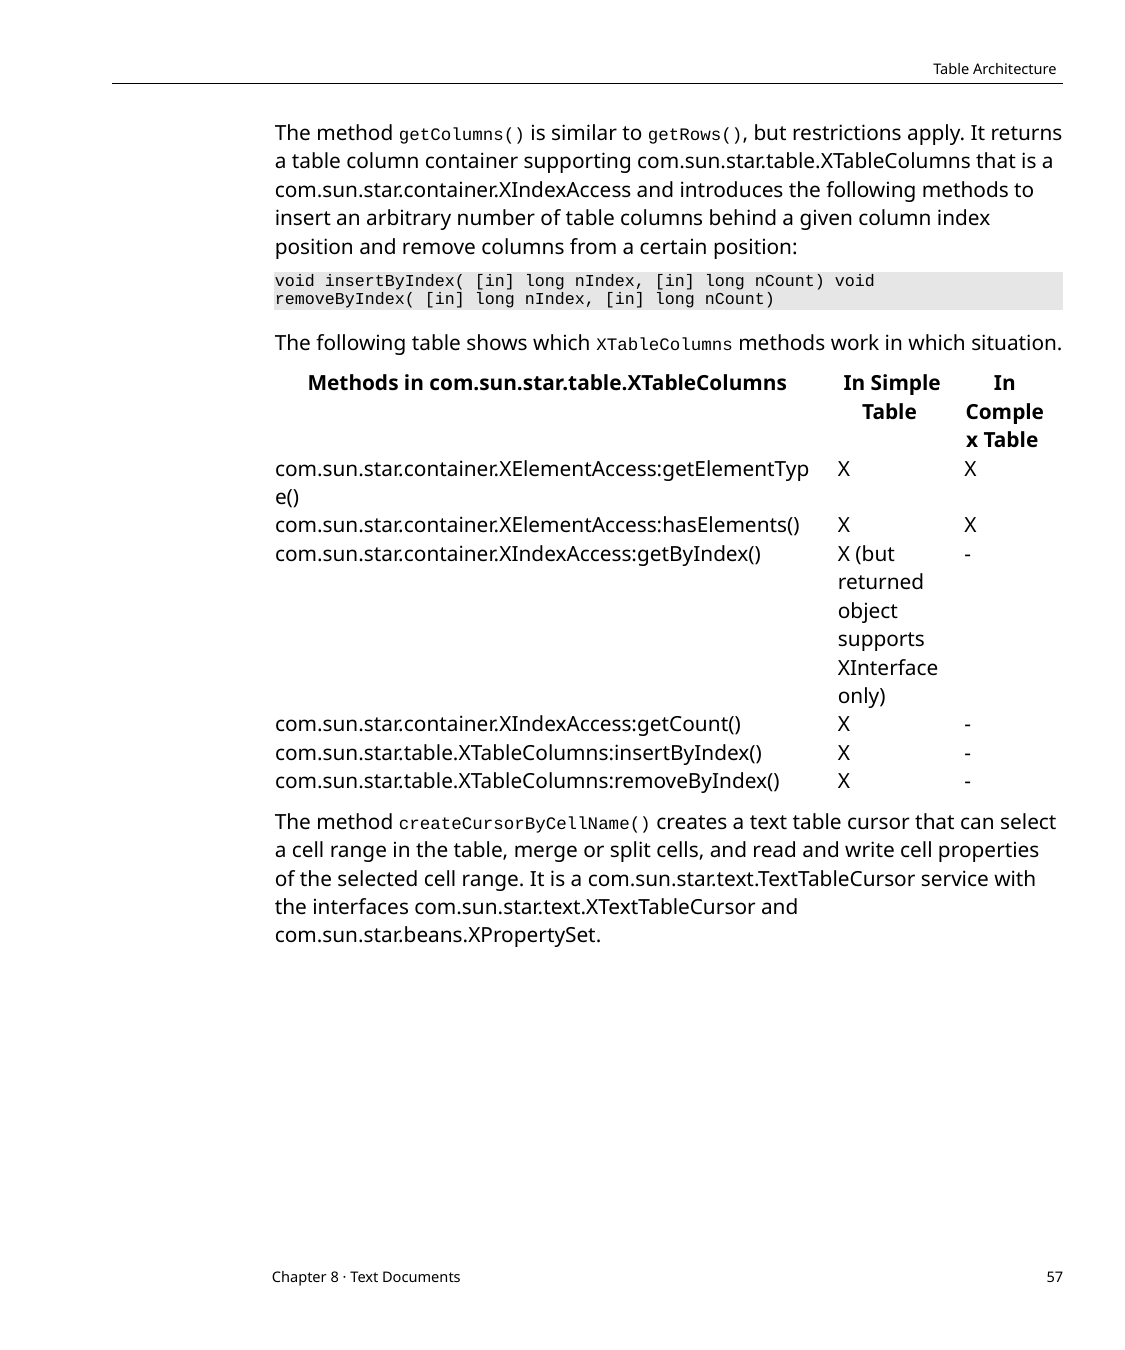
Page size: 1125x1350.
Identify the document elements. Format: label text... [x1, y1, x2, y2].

table_cell X [838, 738, 964, 766]
table_cell X [838, 511, 964, 539]
table_cell X [838, 454, 964, 511]
text The method createCursorByCellName() creates a text table cursor that can select a cell range in the table, merge or split cells, and read and write cell properties of the selected cell range. It is a com.sun.star.text.TextTableCursor service with the interfaces com.sun.star.text.XTextTableCursor and com.sun.star.beans.XPropertySet. [274, 807, 1063, 949]
table_cell X [838, 710, 964, 738]
table_cell - [964, 710, 1063, 738]
table_header Methods in com.sun.star.table.XTableColumns [275, 368, 838, 454]
table_cell - [964, 766, 1063, 795]
table_cell - [964, 539, 1063, 709]
table_cell com.sun.star.container.XIndexAccess:getByIndex() [275, 539, 838, 709]
table_header In Complex Table [964, 368, 1063, 454]
table_header In Simple Table [838, 368, 964, 454]
table_cell com.sun.star.container.XElementAccess:hasElements() [275, 511, 838, 539]
table_cell com.sun.star.container.XElementAccess:getElementType() [275, 454, 838, 511]
table_cell X [964, 511, 1063, 539]
table_cell com.sun.star.table.XTableColumns:removeByIndex() [275, 766, 838, 795]
table_cell X [838, 766, 964, 795]
text The following table shows which XTableColumns methods work in which situation. [274, 328, 1063, 356]
table_cell com.sun.star.container.XIndexAccess:getCount() [275, 710, 838, 738]
text void insertByIndex( [in] long nIndex, [in] long nCount) void removeByIndex( [in] long nIndex, [in] long nCount) [274, 272, 1063, 310]
table_cell X (but returned object supports XInterface only) [838, 539, 964, 709]
table_cell - [964, 738, 1063, 766]
table_cell com.sun.star.table.XTableColumns:insertByIndex() [275, 738, 838, 766]
table_cell X [964, 454, 1063, 511]
text The method getColumns() is similar to getRows(), but restrictions apply. It returns a table column container supporting com.sun.star.table.XTableColumns that is a com.sun.star.container.XIndexAccess and introduces the following methods to insert an arbitrary number of table columns behind a given column index position and remove columns from a certain position: [274, 118, 1063, 260]
